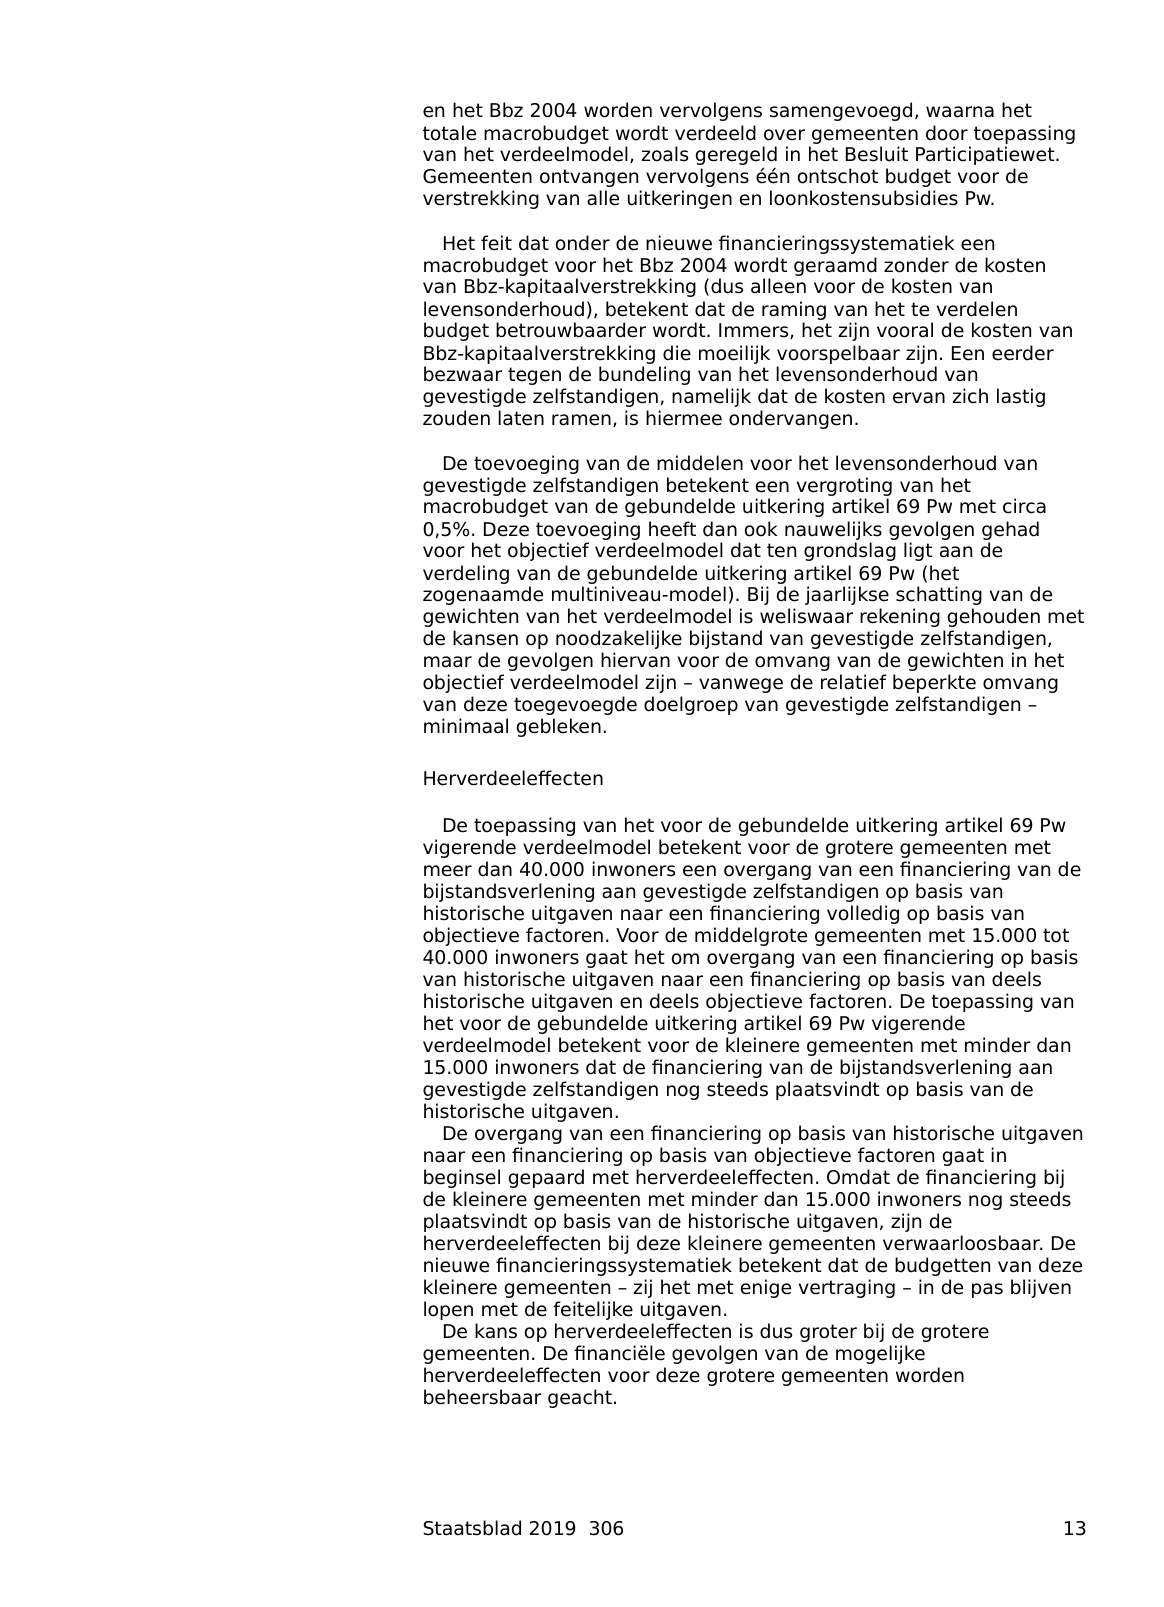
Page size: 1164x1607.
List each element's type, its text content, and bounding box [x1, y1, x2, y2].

text De toepassing van het voor de gebundelde uitkering artikel 69 Pw vigerende verdeelmodel betekent voor de grotere gemeenten met meer dan 40.000 inwoners een overgang van een financiering van de bijstandsverlening aan gevestigde zelfstandigen op basis van historische uitgaven naar een financiering volledig op basis van objectieve factoren. Voor de middelgrote gemeenten met 15.000 tot 40.000 inwoners gaat het om overgang van een financiering op basis van historische uitgaven naar een financiering op basis van deels historische uitgaven en deels objectieve factoren. De toepassing van het voor de gebundelde uitkering artikel 69 Pw vigerende verdeelmodel betekent voor de kleinere gemeenten met minder dan 15.000 inwoners dat de financiering van de bijstandsverlening aan gevestigde zelfstandigen nog steeds plaatsvindt op basis van de historische uitgaven. [422, 815, 1087, 1123]
subtitle Herverdeeleffecten [422, 768, 1087, 790]
text en het Bbz 2004 worden vervolgens samengevoegd, waarna het totale macrobudget wordt verdeeld over gemeenten door toepassing van het verdeelmodel, zoals geregeld in het Besluit Participatiewet. Gemeenten ontvangen vervolgens één ontschot budget voor de verstrekking van alle uitkeringen en loonkostensubsidies Pw. [422, 100, 1087, 210]
text De overgang van een financiering op basis van historische uitgaven naar een financiering op basis van objectieve factoren gaat in beginsel gepaard met herverdeeleffecten. Omdat de financiering bij de kleinere gemeenten met minder dan 15.000 inwoners nog steeds plaatsvindt op basis van de historische uitgaven, zijn de herverdeeleffecten bij deze kleinere gemeenten verwaarloosbaar. De nieuwe financieringssystematiek betekent dat de budgetten van deze kleinere gemeenten – zij het met enige vertraging – in de pas blijven lopen met de feitelijke uitgaven. [422, 1123, 1087, 1321]
text De kans op herverdeeleffecten is dus groter bij de grotere gemeenten. De financiële gevolgen van de mogelijke herverdeeleffecten voor deze grotere gemeenten worden beheersbaar geacht. [422, 1321, 1087, 1409]
text Het feit dat onder de nieuwe financieringssystematiek een macrobudget voor het Bbz 2004 wordt geraamd zonder de kosten van Bbz-kapitaalverstrekking (dus alleen voor de kosten van levensonderhoud), betekent dat de raming van het te verdelen budget betrouwbaarder wordt. Immers, het zijn vooral de kosten van Bbz-kapitaalverstrekking die moeilijk voorspelbaar zijn. Een eerder bezwaar tegen de bundeling van het levensonderhoud van gevestigde zelfstandigen, namelijk dat de kosten ervan zich lastig zouden laten ramen, is hiermee ondervangen. [422, 232, 1087, 430]
text De toevoeging van de middelen voor het levensonderhoud van gevestigde zelfstandigen betekent een vergroting van het macrobudget van de gebundelde uitkering artikel 69 Pw met circa 0,5%. Deze toevoeging heeft dan ook nauwelijks gevolgen gehad voor het objectief verdeelmodel dat ten grondslag ligt aan de verdeling van de gebundelde uitkering artikel 69 Pw (het zogenaamde multiniveau-model). Bij de jaarlijkse schatting van de gewichten van het verdeelmodel is weliswaar rekening gehouden met de kansen op noodzakelijke bijstand van gevestigde zelfstandigen, maar de gevolgen hiervan voor de omvang van de gewichten in het objectief verdeelmodel zijn – vanwege de relatief beperkte omvang van deze toegevoegde doelgroep van gevestigde zelfstandigen – minimaal gebleken. [422, 452, 1087, 738]
